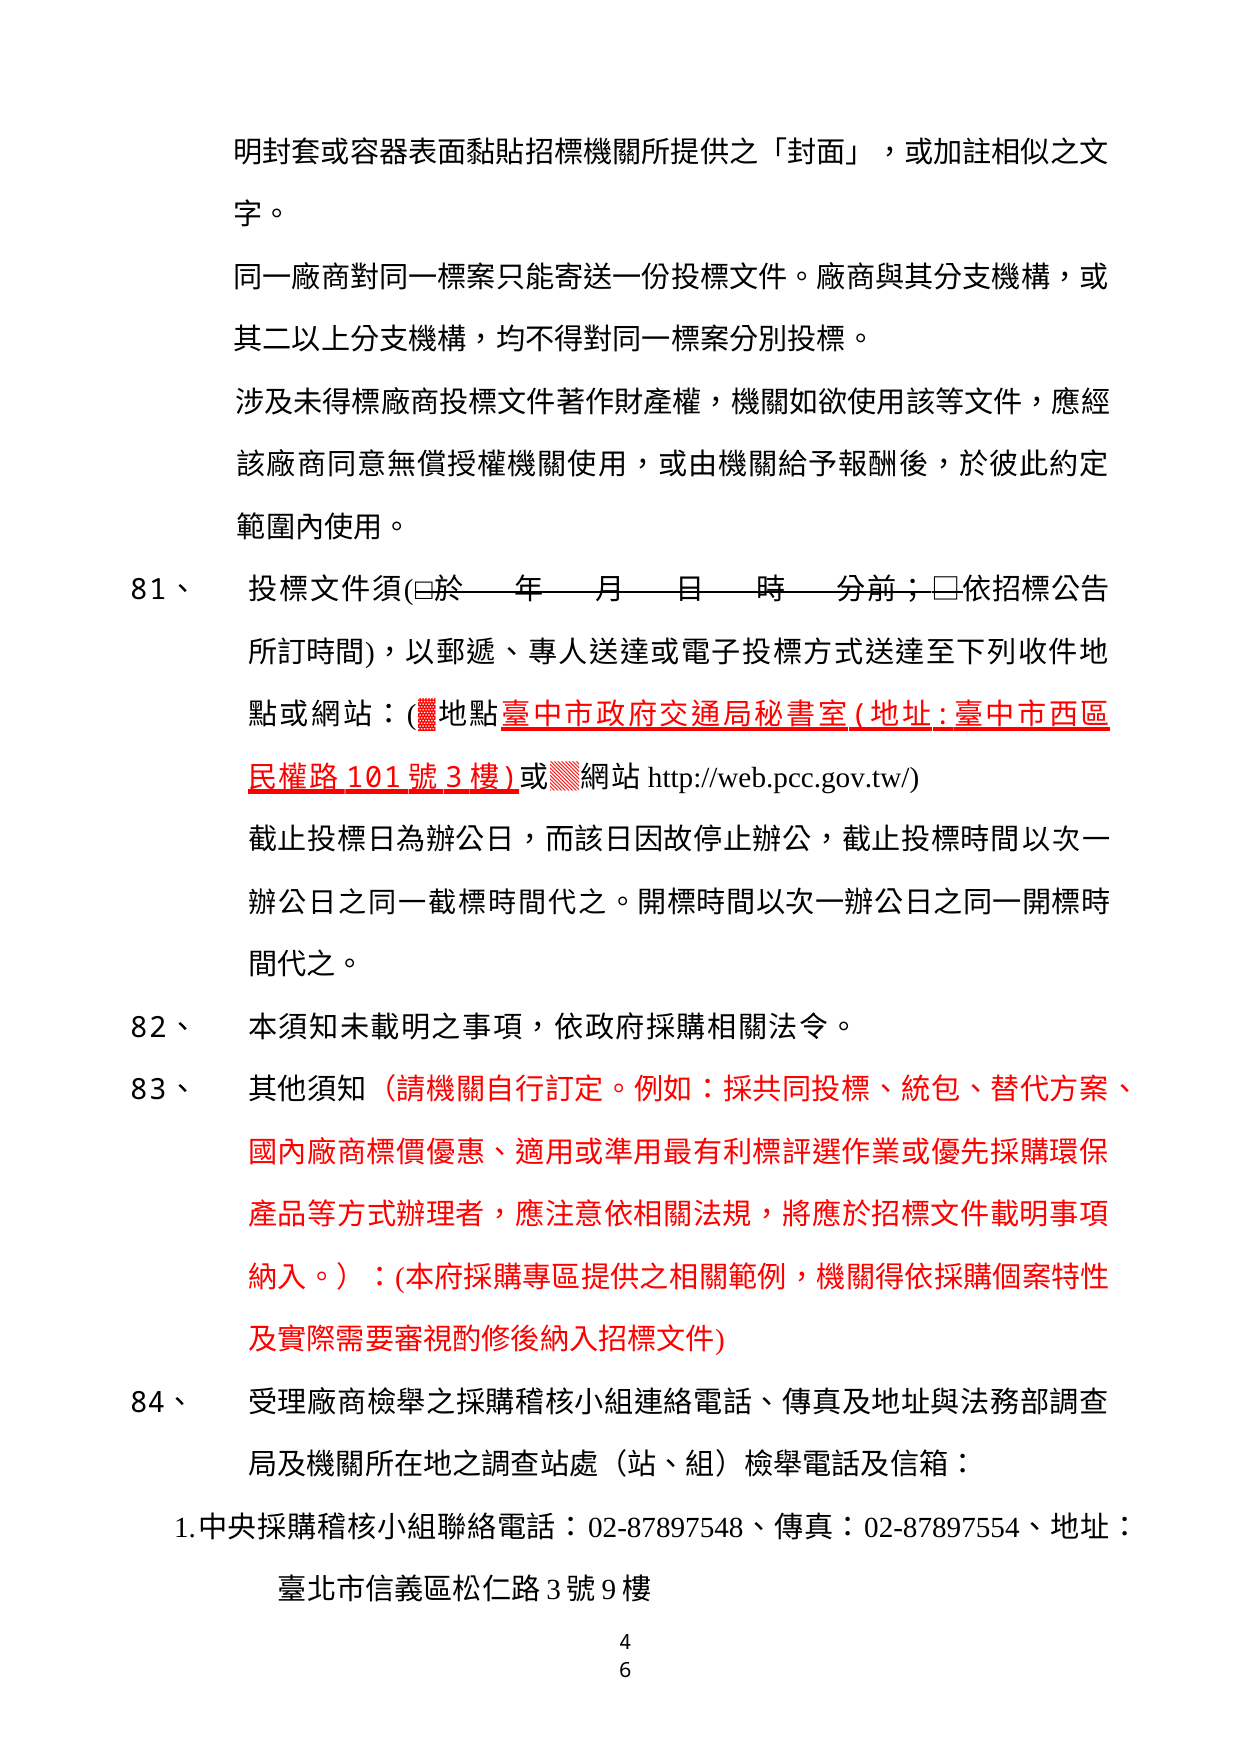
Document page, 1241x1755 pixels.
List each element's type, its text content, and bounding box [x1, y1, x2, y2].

list 本須知未載明之事項，依政府採購相關法令。 [130, 983, 1110, 1045]
text 截止投標日為辦公日，而該日因故停止辦公，截止投標時間以次一辦公日之同一截標時間代之。開標時間以次一辦公日之同一開標時間代之。 [248, 795, 1110, 983]
list 受理廠商檢舉之採購稽核小組連絡電話、傳真及地址與法務部調查局及機關所在地之調查站處（站、組）檢舉電話及信箱： [130, 1358, 1110, 1483]
list 其他須知（請機關自行訂定。例如：採共同投標、統包、替代方案、國內廠商標價優惠、適用或準用最有利標評選作業或優先採購環保產品等方式辦理者，應注意依相關法規，將應於招標文件載明事項納入。）：(本府採購專區提供之相關範例，機關得依採購個案特性及實際需要審視酌修後納入招標文件) [130, 1045, 1110, 1358]
text 同一廠商對同一標案只能寄送一份投標文件。廠商與其分支機構，或其二以上分支機構，均不得對同一標案分別投標。 [233, 233, 1110, 358]
text 1.中央採購稽核小組聯絡電話：02-87897548、傳真：02-87897554、地址：臺北市信義區松仁路3號9樓 [86, 1483, 1110, 1608]
text 明封套或容器表面黏貼招標機關所提供之「封面」，或加註相似之文字。 [174, 108, 1110, 233]
text 涉及未得標廠商投標文件著作財產權，機關如欲使用該等文件，應經該廠商同意無償授權機關使用，或由機關給予報酬後，於彼此約定範圍內使用。 [235, 358, 1110, 545]
list 投標文件須(□於 年 月 日 時 分前；□依招標公告所訂時間)，以郵遞、專人送達或電子投標方式送達至下列收件地點或網站：(▓地點臺中市政府交通局秘書室(地址:臺中市西區民權路101號3樓)或▓網站http://web.pcc.gov.tw/) [130, 545, 1110, 795]
